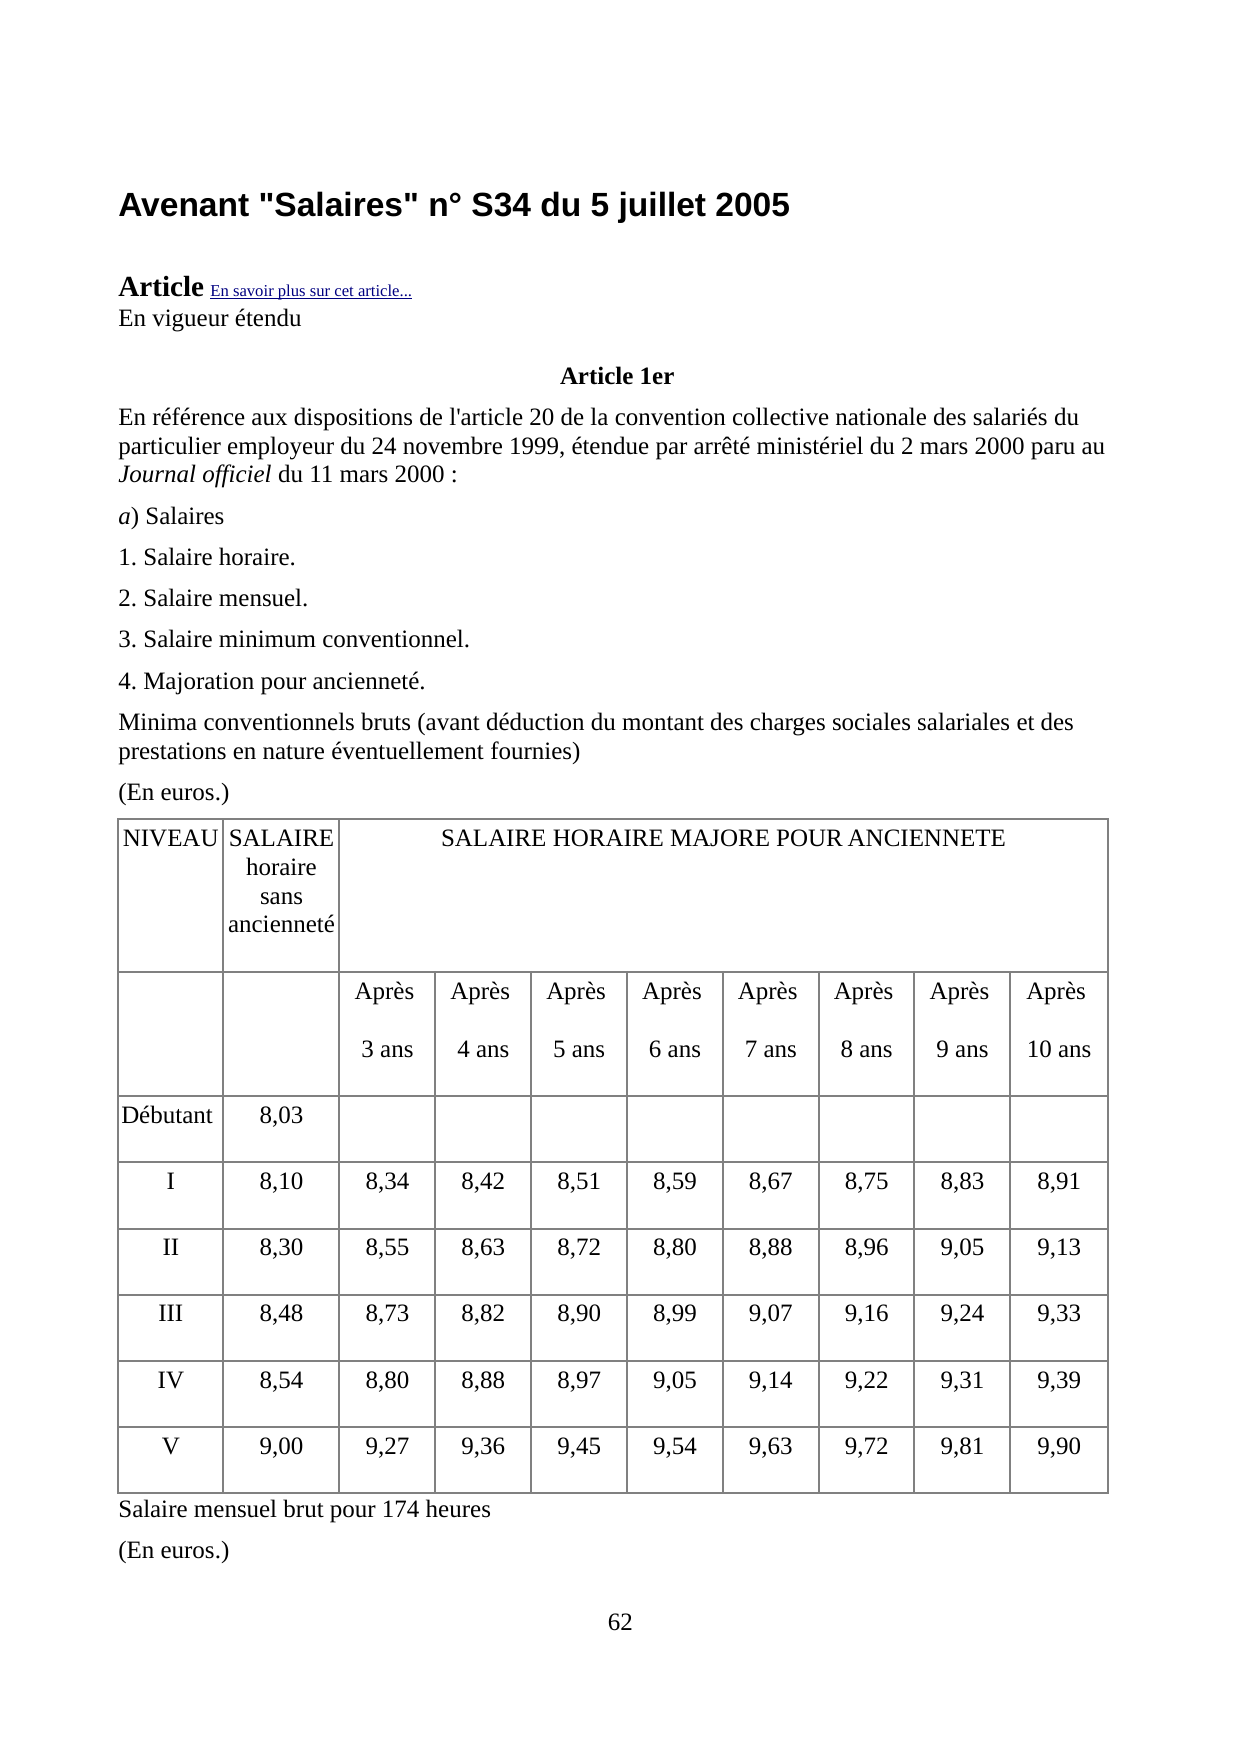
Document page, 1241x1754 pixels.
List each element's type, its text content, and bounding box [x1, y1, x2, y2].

table_cell 9,27 [340, 1428, 434, 1492]
table_cell Débutant [119, 1097, 222, 1161]
table_cell Après 6 ans [628, 973, 722, 1095]
table_cell 8,67 [724, 1163, 818, 1227]
text (En euros.) [118, 1535, 1122, 1564]
table_cell 8,55 [340, 1230, 434, 1293]
table_cell 8,03 [224, 1097, 338, 1161]
table_cell [724, 1097, 818, 1161]
table_cell [820, 1097, 913, 1161]
table_cell 8,42 [436, 1163, 530, 1227]
text 4. Majoration pour ancienneté. [118, 666, 1122, 694]
table_cell 9,39 [1011, 1362, 1107, 1426]
table_cell 8,75 [820, 1163, 913, 1227]
table_cell 8,99 [628, 1296, 722, 1360]
table_cell [436, 1097, 530, 1161]
table_cell 8,30 [224, 1230, 338, 1293]
table_cell [915, 1097, 1009, 1161]
table_cell 8,82 [436, 1296, 530, 1360]
table_cell 8,80 [340, 1362, 434, 1426]
table_cell II [119, 1230, 222, 1293]
text 2. Salaire mensuel. [118, 583, 1122, 612]
table_cell 9,90 [1011, 1428, 1107, 1492]
table_cell 8,91 [1011, 1163, 1107, 1227]
text Salaire mensuel brut pour 174 heures [118, 1494, 1122, 1523]
table_cell [224, 973, 338, 1095]
subtitle Avenant "Salaires" n° S34 du 5 juillet 2005 [118, 184, 1122, 223]
table_cell Après 8 ans [820, 973, 913, 1095]
table_cell 9,81 [915, 1428, 1009, 1492]
text 3. Salaire minimum conventionnel. [118, 624, 1122, 653]
table_cell 8,59 [628, 1163, 722, 1227]
table_cell 8,72 [532, 1230, 626, 1293]
text En vigueur étendu [118, 303, 1122, 331]
table_cell 8,90 [532, 1296, 626, 1360]
table_cell Après 4 ans [436, 973, 530, 1095]
table_header NIVEAU [119, 820, 222, 971]
table_cell [1011, 1097, 1107, 1161]
table_cell 9,07 [724, 1296, 818, 1360]
table_cell 9,22 [820, 1362, 913, 1426]
table_cell 8,34 [340, 1163, 434, 1227]
table_cell 9,63 [724, 1428, 818, 1492]
table_cell 9,24 [915, 1296, 1009, 1360]
table_cell [340, 1097, 434, 1161]
table_cell 9,31 [915, 1362, 1009, 1426]
table_cell I [119, 1163, 222, 1227]
table_cell Après 10 ans [1011, 973, 1107, 1095]
table_header SALAIRE horaire sans ancienneté [224, 820, 338, 971]
table_cell III [119, 1296, 222, 1360]
table_cell 9,05 [628, 1362, 722, 1426]
table_cell 8,63 [436, 1230, 530, 1293]
table_cell [119, 973, 222, 1095]
table_header SALAIRE HORAIRE MAJORE POUR ANCIENNETE [340, 820, 1107, 971]
table_cell 8,88 [436, 1362, 530, 1426]
text Article En savoir plus sur cet article... [118, 269, 1122, 303]
table_cell 9,54 [628, 1428, 722, 1492]
table_cell 8,10 [224, 1163, 338, 1227]
table_cell IV [119, 1362, 222, 1426]
table_cell 9,13 [1011, 1230, 1107, 1293]
table_cell [628, 1097, 722, 1161]
table_cell 8,73 [340, 1296, 434, 1360]
table_cell Après 5 ans [532, 973, 626, 1095]
table_cell 8,96 [820, 1230, 913, 1293]
table_cell 9,14 [724, 1362, 818, 1426]
table_cell 9,33 [1011, 1296, 1107, 1360]
table_cell 8,80 [628, 1230, 722, 1293]
text a) Salaires [118, 501, 1122, 529]
table_cell V [119, 1428, 222, 1492]
table_cell 9,36 [436, 1428, 530, 1492]
table_cell Après 3 ans [340, 973, 434, 1095]
table_cell 8,83 [915, 1163, 1009, 1227]
table_cell 9,16 [820, 1296, 913, 1360]
table_cell [532, 1097, 626, 1161]
table_cell 8,88 [724, 1230, 818, 1293]
table_cell 9,72 [820, 1428, 913, 1492]
table_cell Après 9 ans [915, 973, 1009, 1095]
text Article 1er [118, 361, 1122, 389]
table_cell 9,00 [224, 1428, 338, 1492]
table_cell 8,51 [532, 1163, 626, 1227]
table_cell 8,54 [224, 1362, 338, 1426]
table_cell 9,05 [915, 1230, 1009, 1293]
table_cell 9,45 [532, 1428, 626, 1492]
table_cell Après 7 ans [724, 973, 818, 1095]
text En référence aux dispositions de l'article 20 de la convention collective nationale des salariés du particulier employeur du 24 novembre 1999, étendue par arrêté ministériel du 2 mars 2000 paru au Journal officiel du 11 mars 2000 : [118, 402, 1122, 488]
text Minima conventionnels bruts (avant déduction du montant des charges sociales salariales et des prestations en nature éventuellement fournies) [118, 707, 1122, 764]
text 1. Salaire horaire. [118, 542, 1122, 571]
text (En euros.) [118, 777, 1122, 806]
table_cell 8,48 [224, 1296, 338, 1360]
table_cell 8,97 [532, 1362, 626, 1426]
